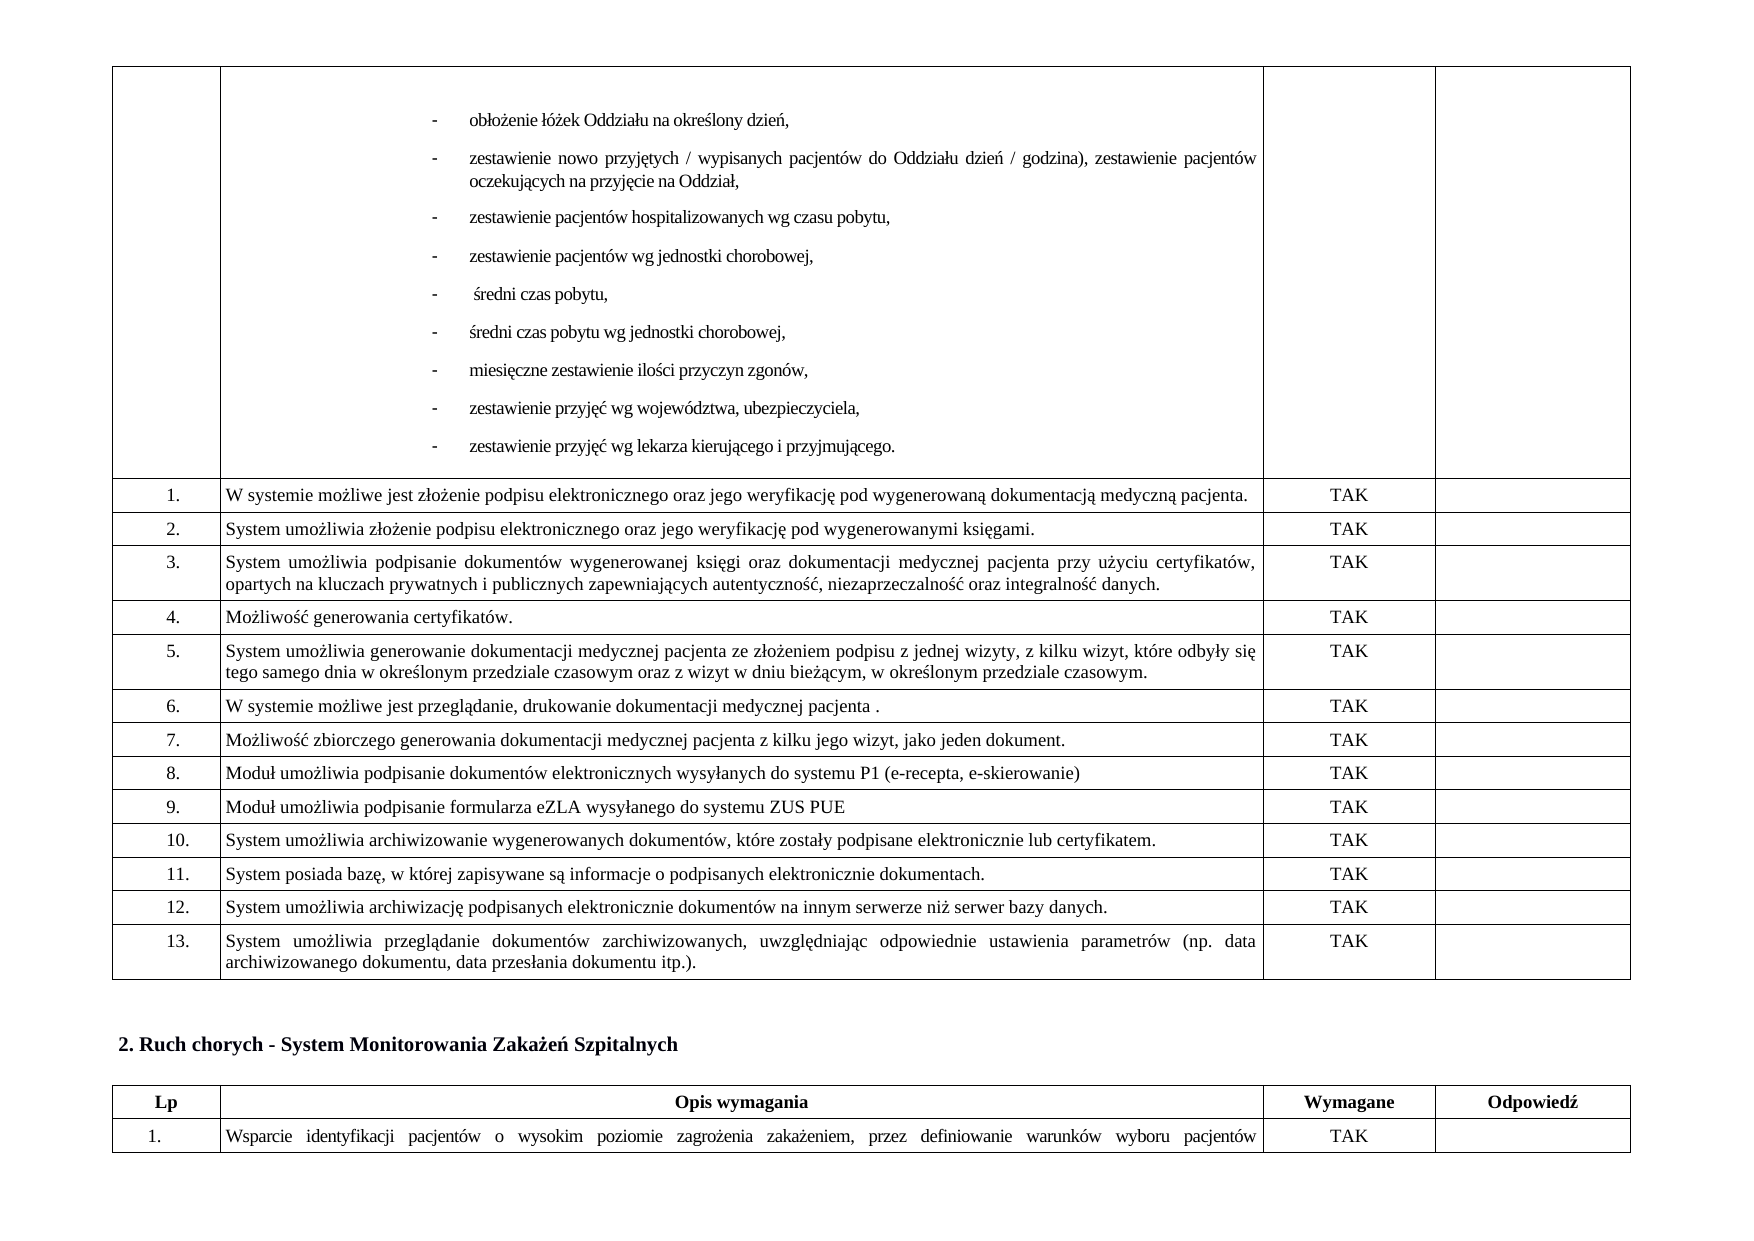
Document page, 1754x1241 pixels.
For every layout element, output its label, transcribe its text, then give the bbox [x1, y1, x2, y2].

table_cell [1436, 601, 1630, 633]
table_cell [113, 757, 220, 789]
table_cell [1436, 67, 1630, 478]
table_cell System posiada bazę, w której zapisywane są informacje o podpisanych elektronicznie dokumentach. [221, 858, 1263, 890]
table_cell [113, 690, 220, 722]
table_cell TAK [1264, 513, 1435, 545]
table_cell Wsparcie identyfikacji pacjentów o wysokim poziomie zagrożenia zakażeniem, przez definiowanie warunków wyboru pacjentów [221, 1119, 1263, 1152]
table_cell [113, 925, 220, 978]
table_cell [113, 635, 220, 689]
table_cell [1436, 790, 1630, 823]
table_cell [113, 601, 220, 633]
table_cell [1436, 635, 1630, 689]
table_cell TAK [1264, 790, 1435, 823]
table_cell Moduł umożliwia podpisanie formularza eZLA wysyłanego do systemu ZUS PUE [221, 790, 1263, 823]
table_cell TAK [1264, 690, 1435, 722]
table_cell System umożliwia przeglądanie dokumentów zarchiwizowanych, uwzględniając odpowiednie ustawienia parametrów (np. data archiwizowanego dokumentu, data przesłania dokumentu itp.). [221, 925, 1263, 978]
table_header Odpowiedź [1436, 1086, 1630, 1118]
table_cell [113, 67, 220, 478]
table_cell [113, 513, 220, 545]
table_cell [1436, 690, 1630, 722]
table_cell TAK [1264, 1119, 1435, 1152]
table_cell [113, 790, 220, 823]
table_cell W systemie możliwe jest złożenie podpisu elektronicznego oraz jego weryfikację pod wygenerowaną dokumentacją medyczną pacjenta. [221, 479, 1263, 511]
table_cell System umożliwia archiwizowanie wygenerowanych dokumentów, które zostały podpisane elektronicznie lub certyfikatem. [221, 824, 1263, 856]
table_cell Możliwość zbiorczego generowania dokumentacji medycznej pacjenta z kilku jego wizyt, jako jeden dokument. [221, 723, 1263, 756]
table_cell W systemie możliwe jest przeglądanie, drukowanie dokumentacji medycznej pacjenta . [221, 690, 1263, 722]
table_cell System umożliwia archiwizację podpisanych elektronicznie dokumentów na innym serwerze niż serwer bazy danych. [221, 891, 1263, 923]
table_cell Moduł umożliwia podpisanie dokumentów elektronicznych wysyłanych do systemu P1 (e-recepta, e-skierowanie) [221, 757, 1263, 789]
table_cell [1436, 546, 1630, 600]
table_cell System umożliwia złożenie podpisu elektronicznego oraz jego weryfikację pod wygenerowanymi księgami. [221, 513, 1263, 545]
table_header Wymagane [1264, 1086, 1435, 1118]
table_cell [1436, 1119, 1630, 1152]
table_cell TAK [1264, 601, 1435, 633]
table_cell TAK [1264, 925, 1435, 978]
table_cell [1436, 858, 1630, 890]
table_cell TAK [1264, 891, 1435, 923]
table_cell [1436, 513, 1630, 545]
table_header Lp [113, 1086, 220, 1118]
table_cell [113, 1119, 220, 1152]
text 2. Ruch chorych - System Monitorowania Zakażeń Szpitalnych [118, 1032, 1636, 1056]
table_cell TAK [1264, 635, 1435, 689]
table_cell Możliwość generowania certyfikatów. [221, 601, 1263, 633]
table_cell [113, 891, 220, 923]
table_cell TAK [1264, 858, 1435, 890]
table_cell System umożliwia podpisanie dokumentów wygenerowanej księgi oraz dokumentacji medycznej pacjenta przy użyciu certyfikatów, opartych na kluczach prywatnych i publicznych zapewniających autentyczność, niezaprzeczalność oraz integralność danych. [221, 546, 1263, 600]
table_cell [1436, 824, 1630, 856]
table_cell TAK [1264, 824, 1435, 856]
table_cell TAK [1264, 723, 1435, 756]
table_cell System umożliwia generowanie dokumentacji medycznej pacjenta ze złożeniem podpisu z jednej wizyty, z kilku wizyt, które odbyły się tego samego dnia w określonym przedziale czasowym oraz z wizyt w dniu bieżącym, w określonym przedziale czasowym. [221, 635, 1263, 689]
table_header Opis wymagania [221, 1086, 1263, 1118]
table_cell obłożenie łóżek Oddziału na określony dzień, zestawienie nowo przyjętych / wypisanych pacjentów do Oddziału dzień / godzina), zestawienie pacjentów oczekujących na przyjęcie na Oddział, zestawienie pacjentów hospitalizowanych wg czasu pobytu, zestawienie pacjentów wg jednostki chorobowej, średni czas pobytu, średni czas pobytu wg jednostki chorobowej, miesięczne zestawienie ilości przyczyn zgonów, zestawienie przyjęć wg województwa, ubezpieczyciela, zestawienie przyjęć wg lekarza kierującego i przyjmującego. [221, 67, 1263, 478]
table_cell [113, 479, 220, 511]
table_cell TAK [1264, 546, 1435, 600]
table_cell [113, 723, 220, 756]
table_cell [113, 858, 220, 890]
table_cell TAK [1264, 757, 1435, 789]
table_cell [1436, 723, 1630, 756]
table_cell [1436, 757, 1630, 789]
table_cell [113, 824, 220, 856]
table_cell [113, 546, 220, 600]
table_cell [1436, 891, 1630, 923]
table_cell TAK [1264, 479, 1435, 511]
table_cell [1264, 67, 1435, 478]
table_cell [1436, 925, 1630, 978]
table_cell [1436, 479, 1630, 511]
